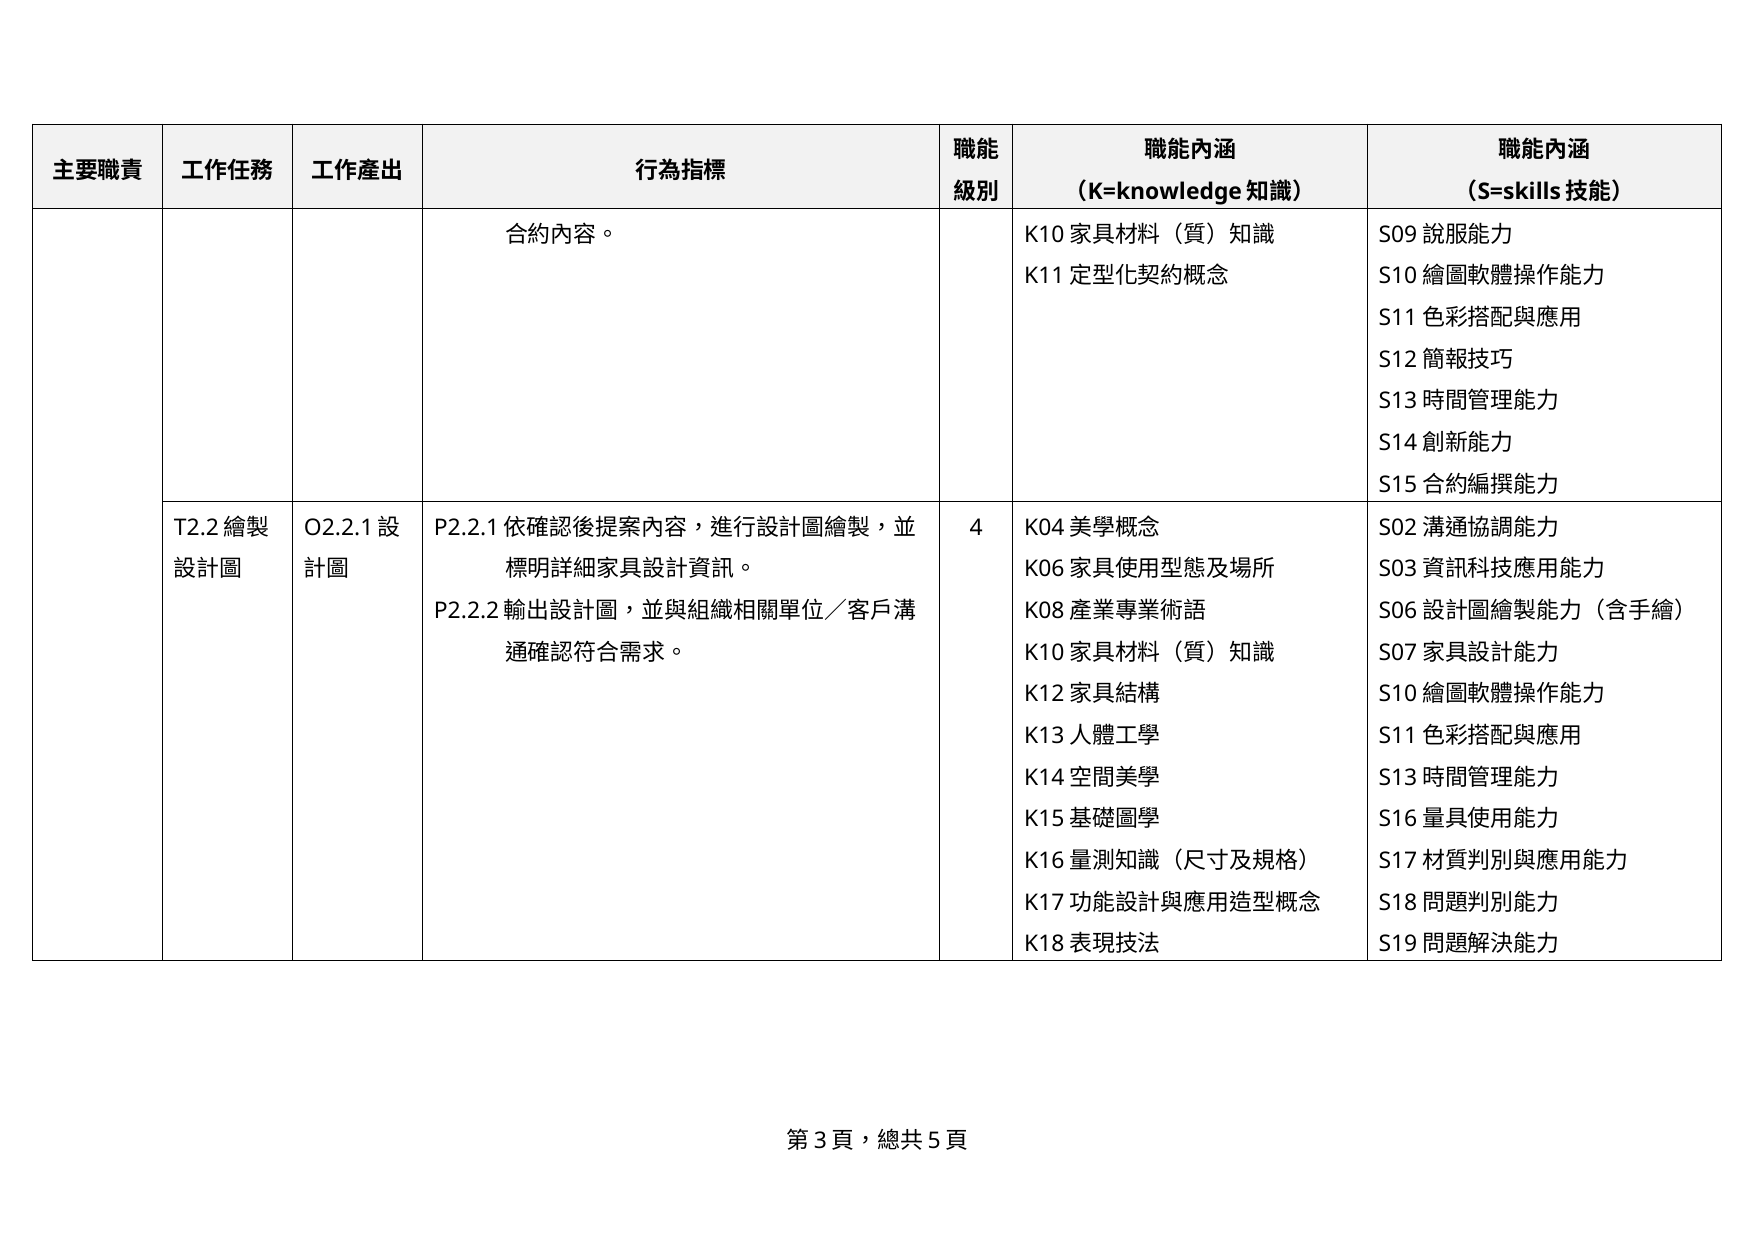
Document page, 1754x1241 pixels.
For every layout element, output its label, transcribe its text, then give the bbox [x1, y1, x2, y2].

table_cell O2.2.1設計圖 [293, 502, 422, 960]
table_cell 4 [940, 502, 1012, 960]
table_cell [33, 209, 162, 960]
table_cell T2.2繪製設計圖 [163, 502, 292, 960]
table_header 主要職責 [33, 125, 162, 208]
table_cell K10家具材料（質）知識 K11定型化契約概念 [1013, 209, 1367, 501]
table_cell P2.2.1依確認後提案內容，進行設計圖繪製，並標明詳細家具設計資訊。 P2.2.2輸出設計圖，並與組織相關單位／客戶溝通確認符合需求。 [423, 502, 939, 960]
table_cell [940, 209, 1012, 501]
table_cell [293, 209, 422, 501]
table_header 職能 級別 [940, 125, 1012, 208]
table_header 職能內涵 （K=knowledge知識） [1013, 125, 1367, 208]
table_cell K04美學概念 K06家具使用型態及場所 K08產業專業術語 K10家具材料（質）知識 K12家具結構 K13人體工學 K14空間美學 K15基礎圖學 K16量測知識（尺寸及規格） K17功能設計與應用造型概念 K18表現技法 [1013, 502, 1367, 960]
table_header 職能內涵 （S=skills技能） [1368, 125, 1721, 208]
table_cell S02溝通協調能力 S03資訊科技應用能力 S06設計圖繪製能力（含手繪） S07家具設計能力 S10繪圖軟體操作能力 S11色彩搭配與應用 S13時間管理能力 S16量具使用能力 S17材質判別與應用能力 S18問題判別能力 S19問題解決能力 [1368, 502, 1721, 960]
table_header 工作任務 [163, 125, 292, 208]
table_header 行為指標 [423, 125, 939, 208]
table_cell 合約內容。 [423, 209, 939, 501]
table_header 工作產出 [293, 125, 422, 208]
table_cell S09說服能力 S10繪圖軟體操作能力 S11色彩搭配與應用 S12簡報技巧 S13時間管理能力 S14創新能力 S15合約編撰能力 [1368, 209, 1721, 501]
table_cell [163, 209, 292, 501]
